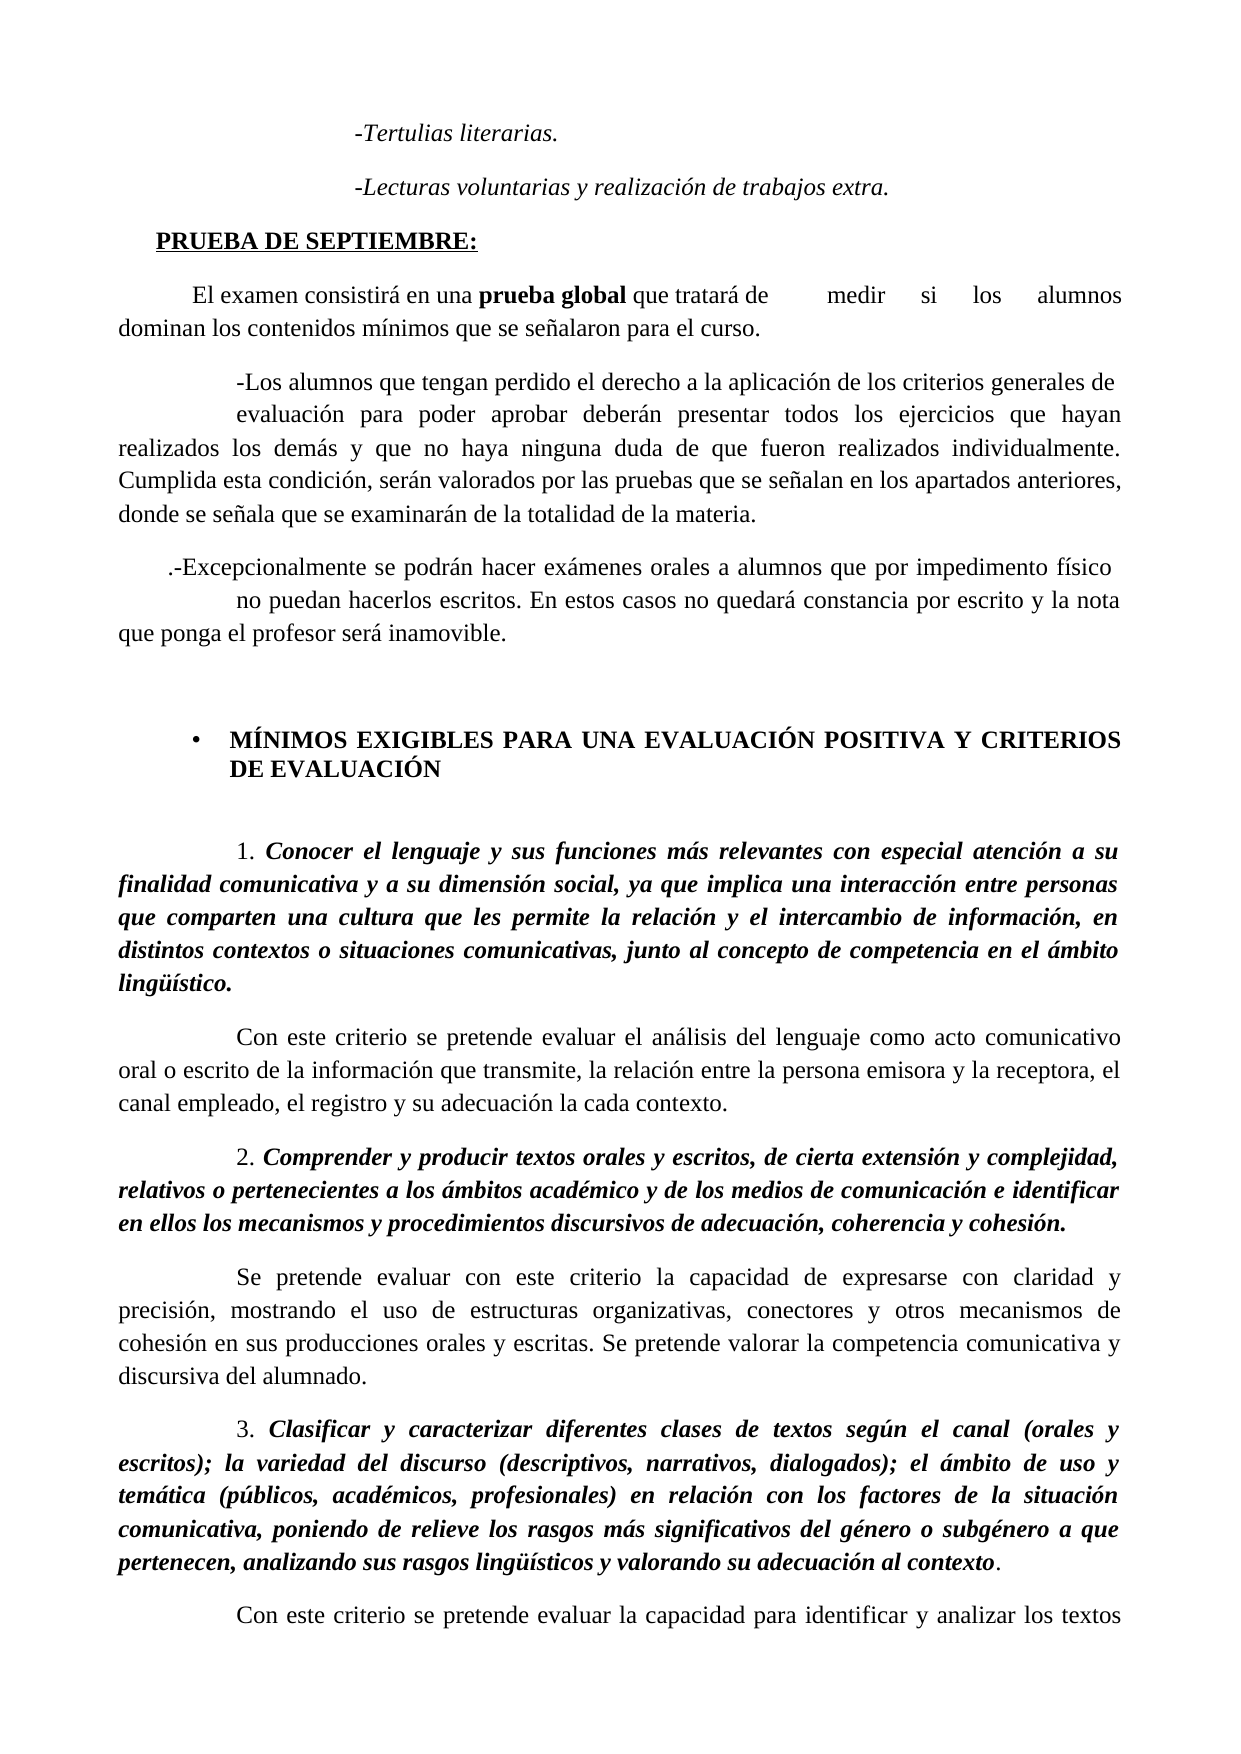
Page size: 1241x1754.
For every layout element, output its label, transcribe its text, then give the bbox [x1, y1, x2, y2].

text 2. Comprender y producir textos orales y escritos, de cierta extensión y complejidad, relativos o pertenecientes a los ámbitos académico y de los medios de comunicación e identificar en ellos los mecanismos y procedimientos discursivos de adecuación, coherencia y cohesión. [118, 1142, 1122, 1237]
text -Los alumnos que tengan perdido el derecho a la aplicación de los criterios generales de evaluación para poder aprobar deberán presentar todos los ejercicios que hayan realizados los demás y que no haya ninguna duda de que fueron realizados individualmente. Cumplida esta condición, serán valorados por las pruebas que se señalan en los apartados anteriores, donde se señala que se examinarán de la totalidad de la materia. [118, 367, 1122, 527]
text Con este criterio se pretende evaluar el análisis del lenguaje como acto comunicativo oral o escrito de la información que transmite, la relación entre la persona emisora y la receptora, el canal empleado, el registro y su adecuación la cada contexto. [118, 1022, 1122, 1117]
text 3. Clasificar y caracterizar diferentes clases de textos según el canal (orales y escritos); la variedad del discurso (descriptivos, narrativos, dialogados); el ámbito de uso y temática (públicos, académicos, profesionales) en relación con los factores de la situación comunicativa, poniendo de relieve los rasgos más significativos del género o subgénero a que pertenecen, analizando sus rasgos lingüísticos y valorando su adecuación al contexto. [118, 1414, 1122, 1575]
text 1. Conocer el lenguaje y sus funciones más relevantes con especial atención a su finalidad comunicativa y a su dimensión social, ya que implica una interacción entre personas que comparten una cultura que les permite la relación y el intercambio de información, en distintos contextos o situaciones comunicativas, junto al concepto de competencia en el ámbito lingüístico. [118, 836, 1122, 997]
text PRUEBA DE SEPTIEMBRE: [118, 226, 1122, 254]
text Se pretende evaluar con este criterio la capacidad de expresarse con claridad y precisión, mostrando el uso de estructuras organizativas, conectores y otros mecanismos de cohesión en sus producciones orales y escritas. Se pretende valorar la competencia comunicativa y discursiva del alumnado. [118, 1262, 1122, 1389]
text Con este criterio se pretende evaluar la capacidad para identificar y analizar los textos [118, 1601, 1122, 1629]
text .-Excepcionalmente se podrán hacer exámenes orales a alumnos que por impedimento físico no puedan hacerlos escritos. En estos casos no quedará constancia por escrito y la nota que ponga el profesor será inamovible. [118, 552, 1122, 647]
text El examen consistirá en una prueba global que tratará de medir si los alumnos dominan los contenidos mínimos que se señalaron para el curso. [118, 280, 1122, 341]
text -Lecturas voluntarias y realización de trabajos extra. [118, 172, 1122, 201]
text -Tertulias literarias. [118, 118, 1122, 147]
list MÍNIMOS EXIGIBLES PARA UNA EVALUACIÓN POSITIVA Y CRITERIOS DE EVALUACIÓN [192, 725, 1122, 783]
